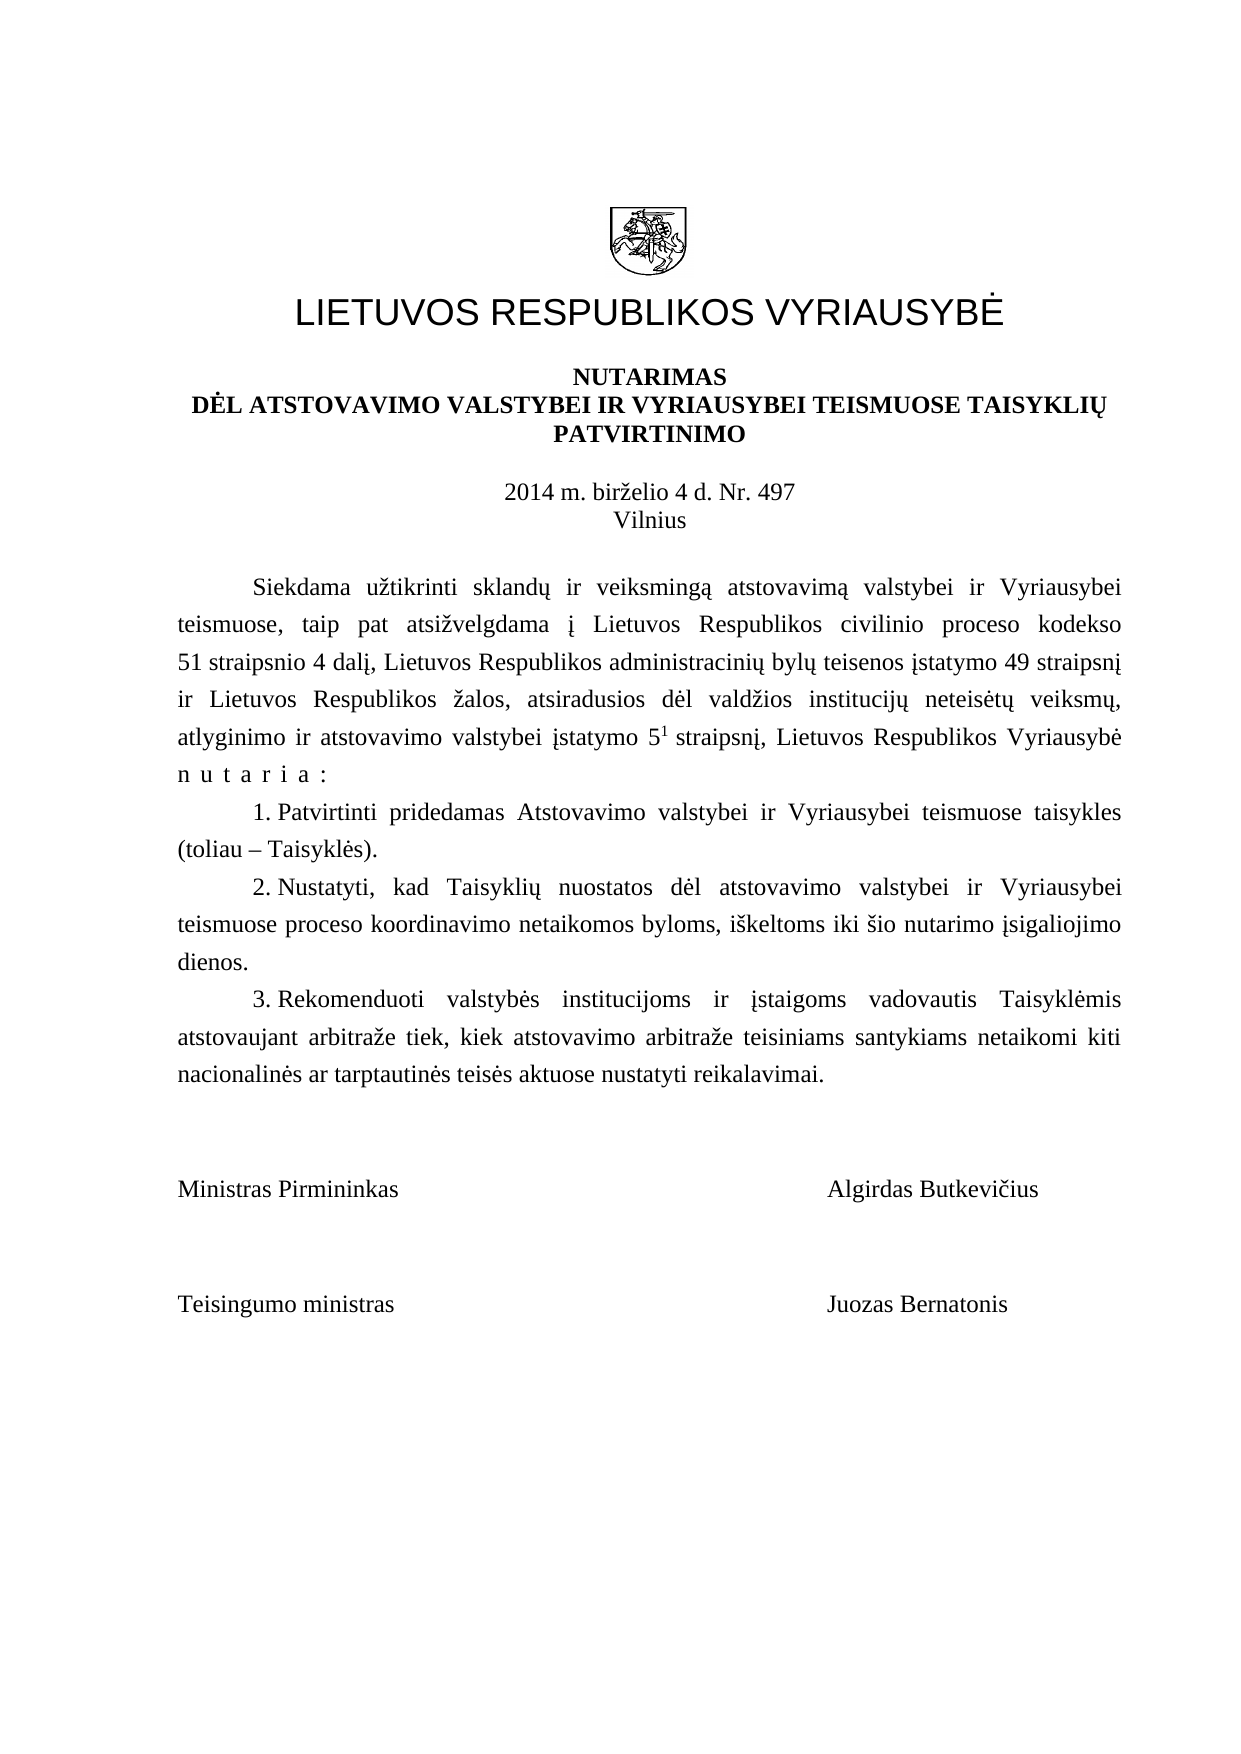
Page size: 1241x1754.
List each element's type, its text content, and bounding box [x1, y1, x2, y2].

text Siekdama užtikrinti sklandų ir veiksmingą atstovavimą valstybei ir Vyriausybei teismuose, taip pat atsižvelgdama į Lietuvos Respublikos civilinio proceso kodekso 51 straipsnio 4 dalį, Lietuvos Respublikos administracinių bylų teisenos įstatymo 49 straipsnį ir Lietuvos Respublikos žalos, atsiradusios dėl valdžios institucijų neteisėtų veiksmų, atlyginimo ir atstovavimo valstybei įstatymo 51 straipsnį, Lietuvos Respublikos Vyriausybė nutaria: [177, 563, 1122, 788]
text Lietuvos Respublikos Vyriausybė [177, 290, 1122, 333]
text 2. Nustatyti, kad Taisyklių nuostatos dėl atstovavimo valstybei ir Vyriausybei teismuose proceso koordinavimo netaikomos byloms, iškeltoms iki šio nutarimo įsigaliojimo dienos. [177, 863, 1122, 975]
text Teisingumo ministras Juozas Bernatonis [177, 1289, 1122, 1318]
text nutarimas [177, 362, 1122, 390]
text Ministras Pirmininkas Algirdas Butkevičius [177, 1174, 1122, 1203]
text 2014 m. birželio 4 d. Nr. 497 Vilnius [177, 477, 1122, 534]
text 1. Patvirtinti pridedamas Atstovavimo valstybei ir Vyriausybei teismuose taisykles (toliau – Taisyklės). [177, 788, 1122, 863]
text 3. Rekomenduoti valstybės institucijoms ir įstaigoms vadovautis Taisyklėmis atstovaujant arbitraže tiek, kiek atstovavimo arbitraže teisiniams santykiams netaikomi kiti nacionalinės ar tarptautinės teisės aktuose nustatyti reikalavimai. [177, 975, 1122, 1088]
text Dėl ATSTOVAVIMO VALSTYBEI IR VYRIAUSYBEI TEISMUOSE TAISYKLIŲ PATVIRTINIMO [177, 390, 1122, 448]
